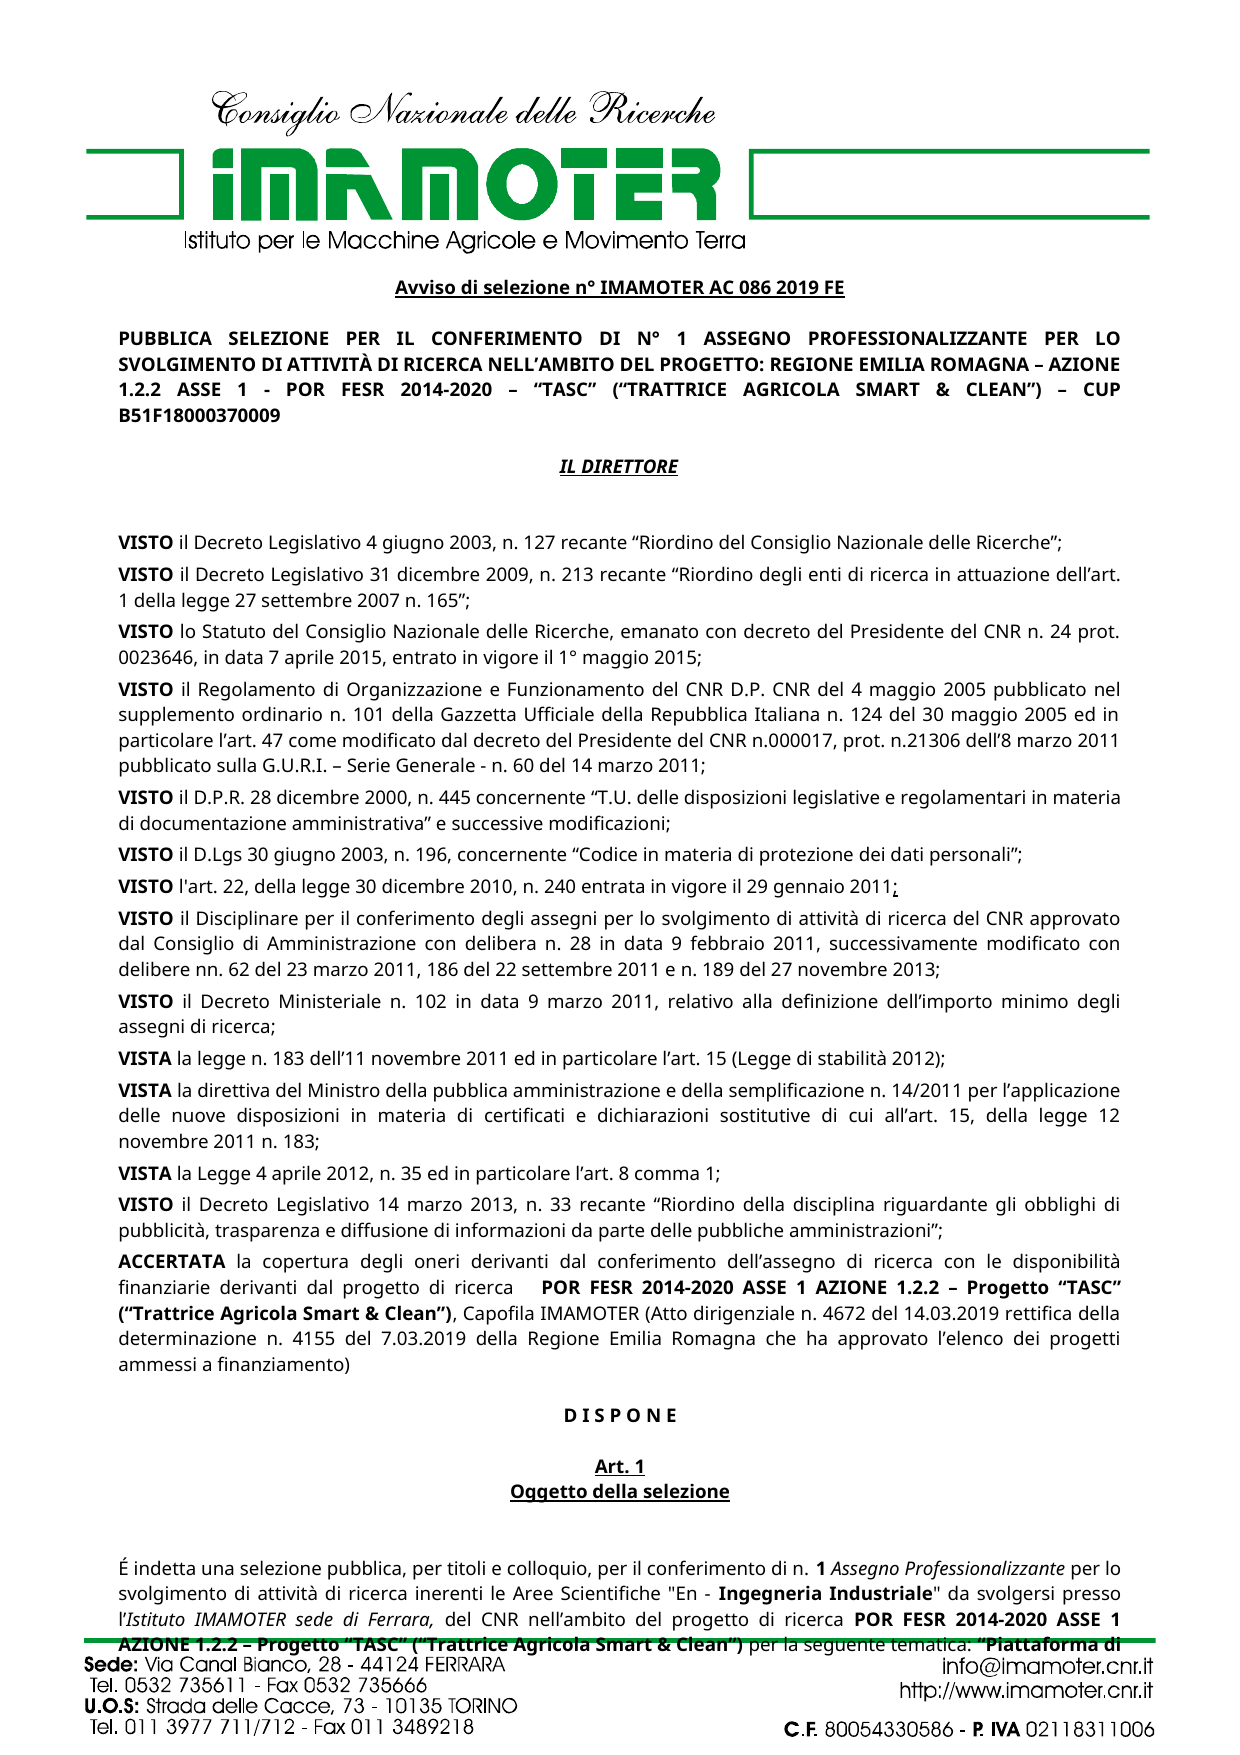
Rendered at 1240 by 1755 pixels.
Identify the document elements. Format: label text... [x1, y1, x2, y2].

text É indetta una selezione pubblica, per titoli e colloquio, per il conferimento di n. 1 Assegno Professionalizzante per lo svolgimento di attività di ricerca inerenti le Aree Scientifiche "En - Ingegneria Industriale" da svolgersi presso l’Istituto IMAMOTER sede di Ferrara, del CNR nell’ambito del progetto di ricerca POR FESR 2014-2020 ASSE 1 AZIONE 1.2.2 – Progetto “TASC” (“Trattrice Agricola Smart & Clean”) per la seguente tematica: “Piattaforma di prototipazione virtuale per lo sviluppo e la caratterizzazione energetica e funzionale di architetture ibride elettro-idrauliche per le attuazioni di potenza in trattrici agricole”, sotto la responsabilità scientifica dell’Ing. Massimiliano Ruggeri e dell’Ing. Massimo Martelli. [118, 1555, 1121, 1638]
text VISTO il Disciplinare per il conferimento degli assegni per lo svolgimento di attività di ricerca del CNR approvato dal Consiglio di Amministrazione con delibera n. 28 in data 9 febbraio 2011, successivamente modificato con delibere nn. 62 del 23 marzo 2011, 186 del 22 settembre 2011 e n. 189 del 27 novembre 2013; [118, 905, 1121, 982]
text VISTO il D.Lgs 30 giugno 2003, n. 196, concernente “Codice in materia di protezione dei dati personali”; [118, 842, 1121, 867]
text VISTA la Legge 4 aprile 2012, n. 35 ed in particolare l’art. 8 comma 1; [118, 1160, 1121, 1185]
text VISTO il Decreto Legislativo 31 dicembre 2009, n. 213 recante “Riordino degli enti di ricerca in attuazione dell’art. 1 della legge 27 settembre 2007 n. 165”; [118, 561, 1121, 612]
text VISTO il D.P.R. 28 dicembre 2000, n. 445 concernente “T.U. delle disposizioni legislative e regolamentari in materia di documentazione amministrativa” e successive modificazioni; [118, 784, 1121, 835]
text PUBBLICA SELEZIONE PER IL CONFERIMENTO DI N° 1 ASSEGNO PROFESSIONALIZZANTE PER LO SVOLGIMENTO DI ATTIVITÀ DI RICERCA NELL’AMBITO DEL PROGETTO: REGIONE EMILIA ROMAGNA – Azione 1.2.2 Asse 1 - POR FESR 2014-2020 – “TASC” (“Trattrice agricola smart & clean”) – CUP B51F18000370009 [118, 325, 1121, 427]
text VISTO l'art. 22, della legge 30 dicembre 2010, n. 240 entrata in vigore il 29 gennaio 2011; [118, 873, 1121, 899]
text ACCERTATA la copertura degli oneri derivanti dal conferimento dell’assegno di ricerca con le disponibilità finanziarie derivanti dal progetto di ricerca POR FESR 2014-2020 ASSE 1 AZIONE 1.2.2 – Progetto “TASC” (“Trattrice Agricola Smart & Clean”), Capofila IMAMOTER (Atto dirigenziale n. 4672 del 14.03.2019 rettifica della determinazione n. 4155 del 7.03.2019 della Regione Emilia Romagna che ha approvato l’elenco dei progetti ammessi a finanziamento) [118, 1249, 1121, 1376]
subtitle IL DIRETTORE [118, 453, 1121, 478]
text VISTO il Decreto Legislativo 4 giugno 2003, n. 127 recante “Riordino del Consiglio Nazionale delle Ricerche”; [118, 529, 1121, 555]
text Avviso di selezione n° IMAMOTER AC 086 2019 FE [118, 274, 1121, 300]
text VISTO il Decreto Ministeriale n. 102 in data 9 marzo 2011, relativo alla definizione dell’importo minimo degli assegni di ricerca; [118, 988, 1121, 1039]
text VISTO il Decreto Legislativo 14 marzo 2013, n. 33 recante “Riordino della disciplina riguardante gli obblighi di pubblicità, trasparenza e diffusione di informazioni da parte delle pubbliche amministrazioni”; [118, 1192, 1121, 1243]
text VISTA la legge n. 183 dell’11 novembre 2011 ed in particolare l’art. 15 (Legge di stabilità 2012); [118, 1045, 1121, 1071]
subtitle Art. 1 [118, 1453, 1121, 1478]
text VISTA la direttiva del Ministro della pubblica amministrazione e della semplificazione n. 14/2011 per l’applicazione delle nuove disposizioni in materia di certificati e dichiarazioni sostitutive di cui all’art. 15, della legge 12 novembre 2011 n. 183; [118, 1077, 1121, 1153]
subtitle Oggetto della selezione [118, 1478, 1121, 1504]
text VISTO il Regolamento di Organizzazione e Funzionamento del CNR D.P. CNR del 4 maggio 2005 pubblicato nel supplemento ordinario n. 101 della Gazzetta Ufficiale della Repubblica Italiana n. 124 del 30 maggio 2005 ed in particolare l’art. 47 come modificato dal decreto del Presidente del CNR n.000017, prot. n.21306 dell’8 marzo 2011 pubblicato sulla G.U.R.I. – Serie Generale - n. 60 del 14 marzo 2011; [118, 676, 1121, 778]
text D I S P O N E [118, 1402, 1121, 1427]
text VISTO lo Statuto del Consiglio Nazionale delle Ricerche, emanato con decreto del Presidente del CNR n. 24 prot. 0023646, in data 7 aprile 2015, entrato in vigore il 1° maggio 2015; [118, 619, 1121, 670]
